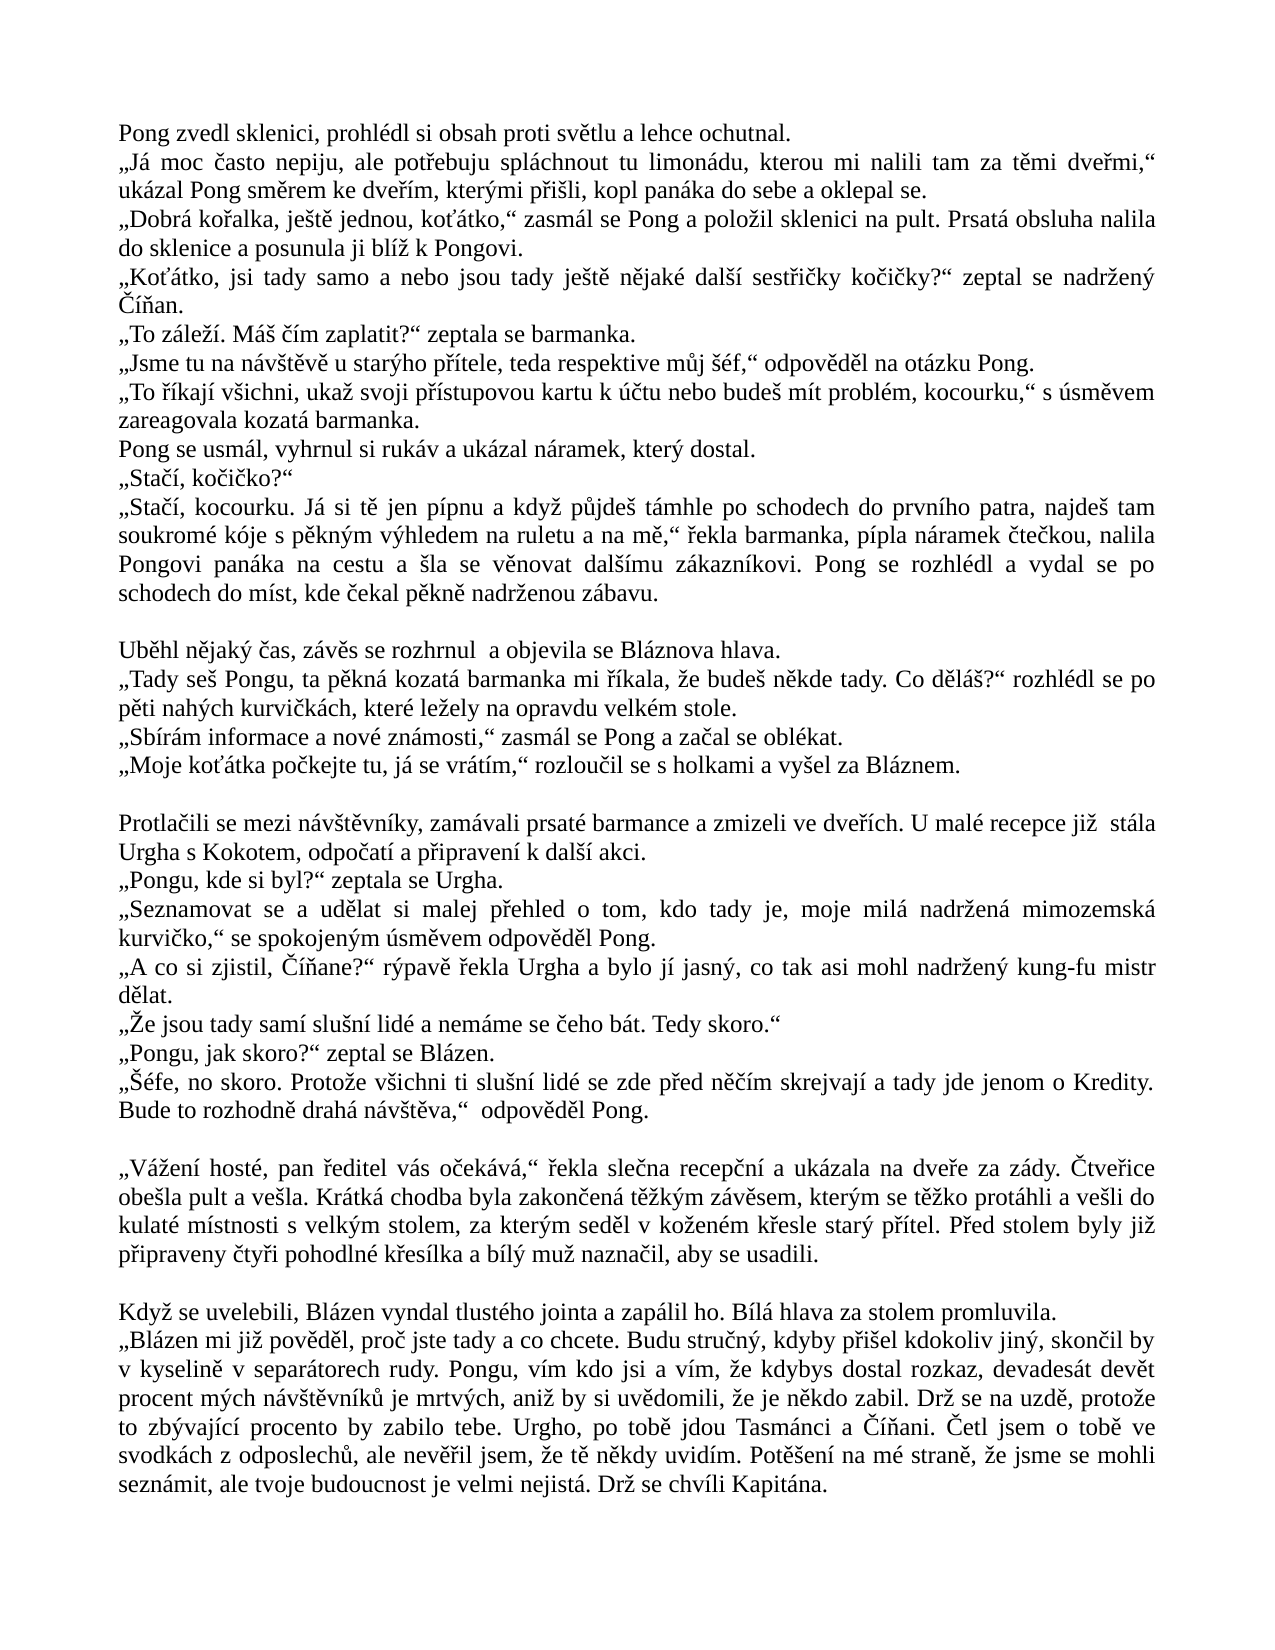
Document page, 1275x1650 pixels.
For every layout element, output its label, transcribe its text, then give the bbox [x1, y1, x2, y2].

text „To záleží. Máš čím zaplatit?“ zeptala se barmanka. [118, 319, 1157, 348]
text Pong se usmál, vyhrnul si rukáv a ukázal náramek, který dostal. [118, 434, 1157, 463]
text „A co si zjistil, Číňane?“ rýpavě řekla Urgha a bylo jí jasný, co tak asi mohl nadržený kung-fu mistr dělat. [118, 952, 1157, 1009]
text Pong zvedl sklenici, prohlédl si obsah proti světlu a lehce ochutnal. [118, 118, 1157, 147]
text „Sbírám informace a nové známosti,“ zasmál se Pong a začal se oblékat. [118, 722, 1157, 751]
text „Blázen mi již pověděl, proč jste tady a co chcete. Budu stručný, kdyby přišel kdokoliv jiný, skončil by v kyselině v separátorech rudy. Pongu, vím kdo jsi a vím, že kdybys dostal rozkaz, devadesát devět procent mých návštěvníků je mrtvých, aniž by si uvědomili, že je někdo zabil. Drž se na uzdě, protože to zbývající procento by zabilo tebe. Urgho, po tobě jdou Tasmánci a Číňani. Četl jsem o tobě ve svodkách z odposlechů, ale nevěřil jsem, že tě někdy uvidím. Potěšení na mé straně, že jsme se mohli seznámit, ale tvoje budoucnost je velmi nejistá. Drž se chvíli Kapitána. [118, 1326, 1157, 1498]
text „Koťátko, jsi tady samo a nebo jsou tady ještě nějaké další sestřičky kočičky?“ zeptal se nadržený Číňan. [118, 262, 1157, 319]
text Protlačili se mezi návštěvníky, zamávali prsaté barmance a zmizeli ve dveřích. U malé recepce již stála Urgha s Kokotem, odpočatí a připravení k další akci. [118, 808, 1157, 866]
text „Tady seš Pongu, ta pěkná kozatá barmanka mi říkala, že budeš někde tady. Co děláš?“ rozhlédl se po pěti nahých kurvičkách, které ležely na opravdu velkém stole. [118, 664, 1157, 722]
text „Pongu, kde si byl?“ zeptala se Urgha. [118, 866, 1157, 894]
text „Jsme tu na návštěvě u starýho přítele, teda respektive můj šéf,“ odpověděl na otázku Pong. [118, 348, 1157, 377]
text „Moje koťátka počkejte tu, já se vrátím,“ rozloučil se s holkami a vyšel za Bláznem. [118, 751, 1157, 779]
text Když se uvelebili, Blázen vyndal tlustého jointa a zapálil ho. Bílá hlava za stolem promluvila. [118, 1297, 1157, 1326]
text „Dobrá kořalka, ještě jednou, koťátko,“ zasmál se Pong a položil sklenici na pult. Prsatá obsluha nalila do sklenice a posunula ji blíž k Pongovi. [118, 204, 1157, 262]
text Uběhl nějaký čas, závěs se rozhrnul a objevila se Bláznova hlava. [118, 636, 1157, 664]
text „Stačí, kočičko?“ [118, 463, 1157, 492]
text „Šéfe, no skoro. Protože všichni ti slušní lidé se zde před něčím skrejvají a tady jde jenom o Kredity. Bude to rozhodně drahá návštěva,“ odpověděl Pong. [118, 1067, 1157, 1124]
text „Že jsou tady samí slušní lidé a nemáme se čeho bát. Tedy skoro.“ [118, 1009, 1157, 1038]
text „Stačí, kocourku. Já si tě jen pípnu a když půjdeš támhle po schodech do prvního patra, najdeš tam soukromé kóje s pěkným výhledem na ruletu a na mě,“ řekla barmanka, pípla náramek čtečkou, nalila Pongovi panáka na cestu a šla se věnovat dalšímu zákazníkovi. Pong se rozhlédl a vydal se po schodech do míst, kde čekal pěkně nadrženou zábavu. [118, 492, 1157, 607]
text „Seznamovat se a udělat si malej přehled o tom, kdo tady je, moje milá nadržená mimozemská kurvičko,“ se spokojeným úsměvem odpověděl Pong. [118, 894, 1157, 952]
text „To říkají všichni, ukaž svoji přístupovou kartu k účtu nebo budeš mít problém, kocourku,“ s úsměvem zareagovala kozatá barmanka. [118, 377, 1157, 434]
text „Já moc často nepiju, ale potřebuju spláchnout tu limonádu, kterou mi nalili tam za těmi dveřmi,“ ukázal Pong směrem ke dveřím, kterými přišli, kopl panáka do sebe a oklepal se. [118, 147, 1157, 204]
text „Vážení hosté, pan ředitel vás očekává,“ řekla slečna recepční a ukázala na dveře za zády. Čtveřice obešla pult a vešla. Krátká chodba byla zakončená těžkým závěsem, kterým se těžko protáhli a vešli do kulaté místnosti s velkým stolem, za kterým seděl v koženém křesle starý přítel. Před stolem byly již připraveny čtyři pohodlné křesílka a bílý muž naznačil, aby se usadili. [118, 1153, 1157, 1268]
text „Pongu, jak skoro?“ zeptal se Blázen. [118, 1038, 1157, 1067]
